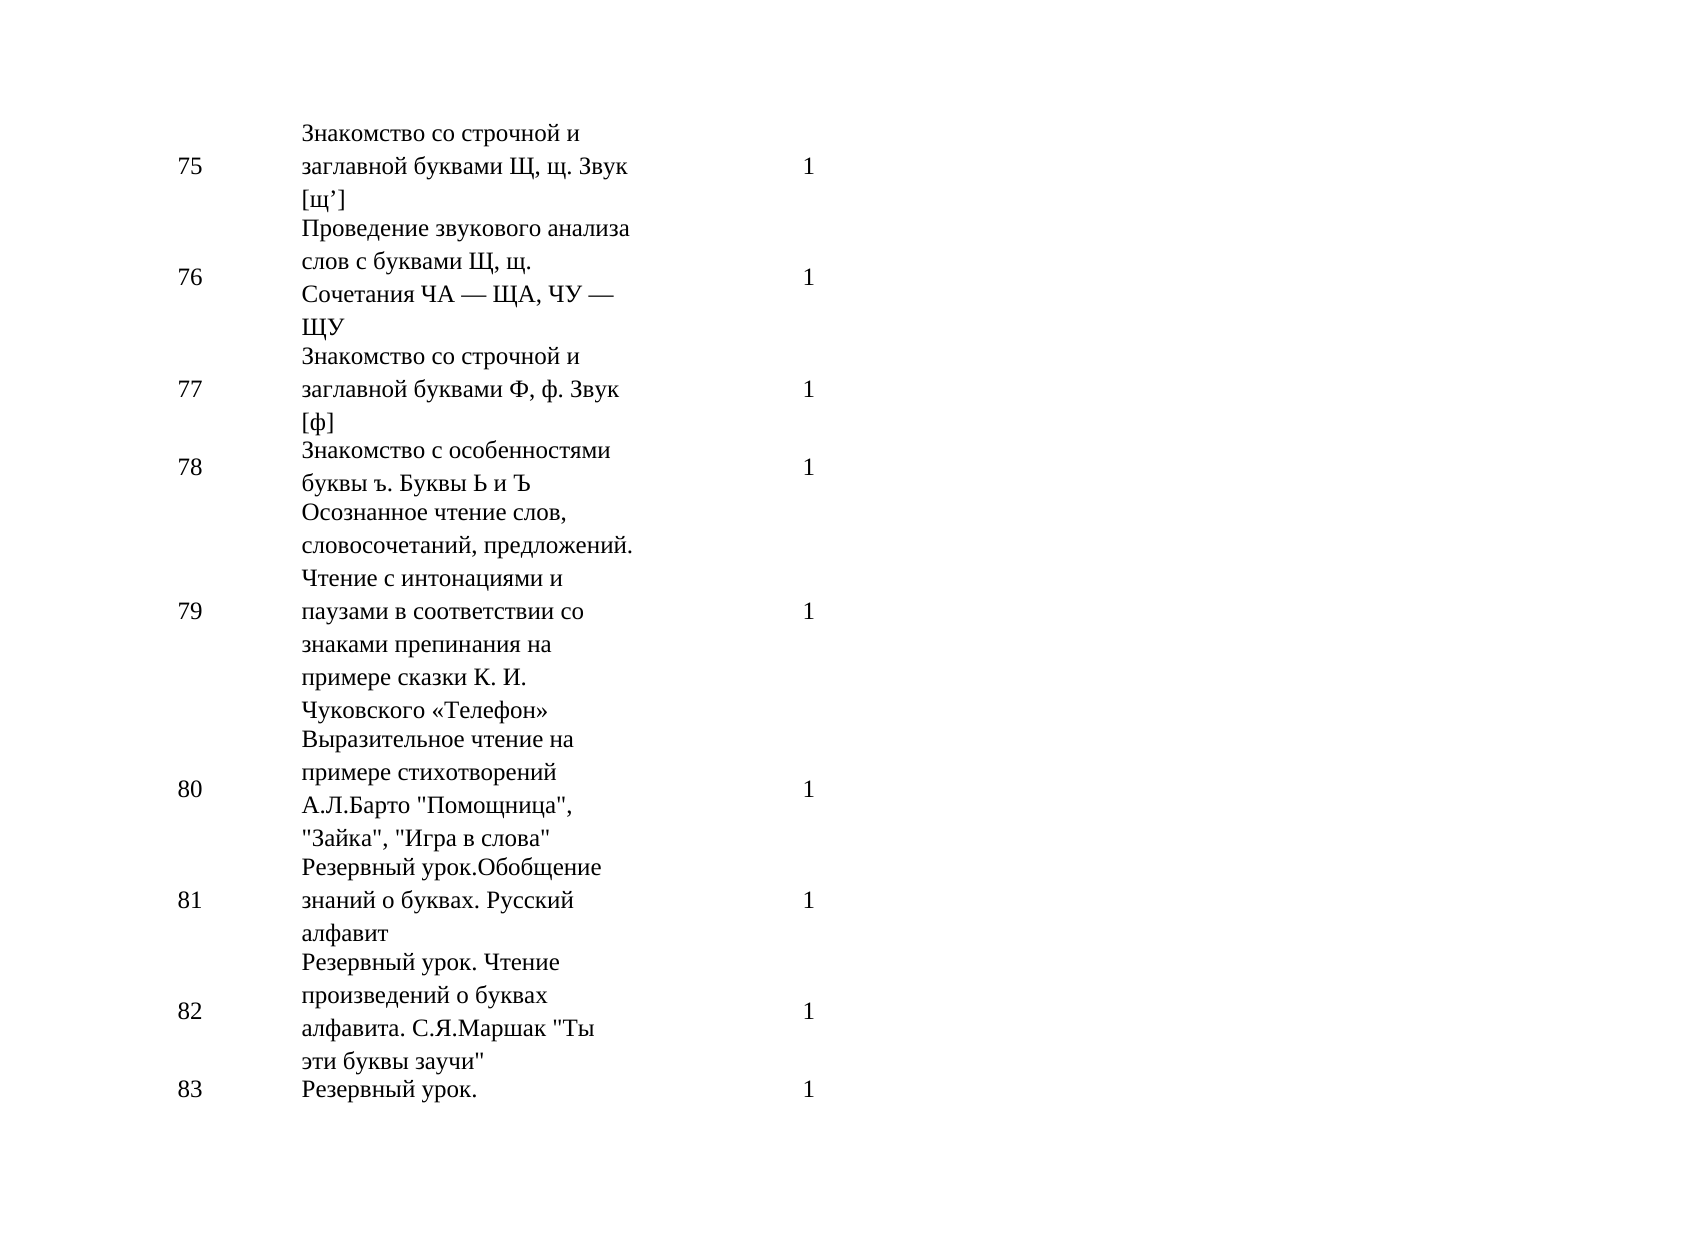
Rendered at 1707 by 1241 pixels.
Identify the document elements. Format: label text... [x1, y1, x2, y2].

table_cell 1 [646, 118, 957, 213]
table_cell [1126, 436, 1413, 497]
table_cell Выразительное чтение на примере стихотворений А.Л.Барто "Помощница", "Зайка", "Игра в слова" [276, 724, 646, 852]
table_cell 1 [646, 852, 957, 947]
table_cell [1126, 947, 1413, 1074]
table_cell [1413, 341, 1607, 436]
table_cell [957, 947, 1126, 1074]
table_cell [1413, 947, 1607, 1074]
table_cell Резервный урок. Чтение произведений о буквах алфавита. С.Я.Маршак "Ты эти буквы заучи" [276, 947, 646, 1074]
table_cell Проведение звукового анализа слов с буквами Щ, щ. Сочетания ЧА — ЩА, ЧУ — ЩУ [276, 213, 646, 341]
table_cell 79 [166, 497, 276, 724]
table_cell [1126, 497, 1413, 724]
table_cell [1126, 118, 1413, 213]
table_cell [957, 1075, 1126, 1103]
table_cell 81 [166, 852, 276, 947]
table_cell [1413, 213, 1607, 341]
table_cell Резервный урок.Обобщение знаний о буквах. Русский алфавит [276, 852, 646, 947]
table_cell 1 [646, 947, 957, 1074]
table_cell [1126, 1075, 1413, 1103]
table_cell [957, 436, 1126, 497]
table_cell 82 [166, 947, 276, 1074]
table_cell 76 [166, 213, 276, 341]
table_cell [1126, 852, 1413, 947]
table_cell 1 [646, 213, 957, 341]
table_cell [1413, 118, 1607, 213]
table_cell 1 [646, 1075, 957, 1103]
table_cell [1413, 724, 1607, 852]
table_cell 83 [166, 1075, 276, 1103]
table_cell [1413, 852, 1607, 947]
table_cell [957, 497, 1126, 724]
table_cell [1126, 724, 1413, 852]
table_cell [1126, 341, 1413, 436]
table_cell [957, 118, 1126, 213]
table_cell [957, 341, 1126, 436]
table_cell 75 [166, 118, 276, 213]
table_cell [957, 852, 1126, 947]
table_cell Резервный урок. [276, 1075, 646, 1103]
table_cell 1 [646, 497, 957, 724]
table_cell [1413, 497, 1607, 724]
table_cell [957, 724, 1126, 852]
table_cell 77 [166, 341, 276, 436]
table_cell Знакомство со строчной и заглавной буквами Ф, ф. Звук [ф] [276, 341, 646, 436]
table_cell [1126, 213, 1413, 341]
table_cell 1 [646, 436, 957, 497]
table_cell 1 [646, 341, 957, 436]
table_cell Знакомство со строчной и заглавной буквами Щ, щ. Звук [щ’] [276, 118, 646, 213]
table_cell [1413, 1075, 1607, 1103]
table_cell Знакомство с особенностями буквы ъ. Буквы Ь и Ъ [276, 436, 646, 497]
table_cell [957, 213, 1126, 341]
table_cell 78 [166, 436, 276, 497]
table_cell 1 [646, 724, 957, 852]
table_cell [1413, 436, 1607, 497]
table_cell 80 [166, 724, 276, 852]
table_cell Осознанное чтение слов, словосочетаний, предложений. Чтение с интонациями и паузами в соответствии со знаками препинания на примере сказки К. И. Чуковского «Телефон» [276, 497, 646, 724]
